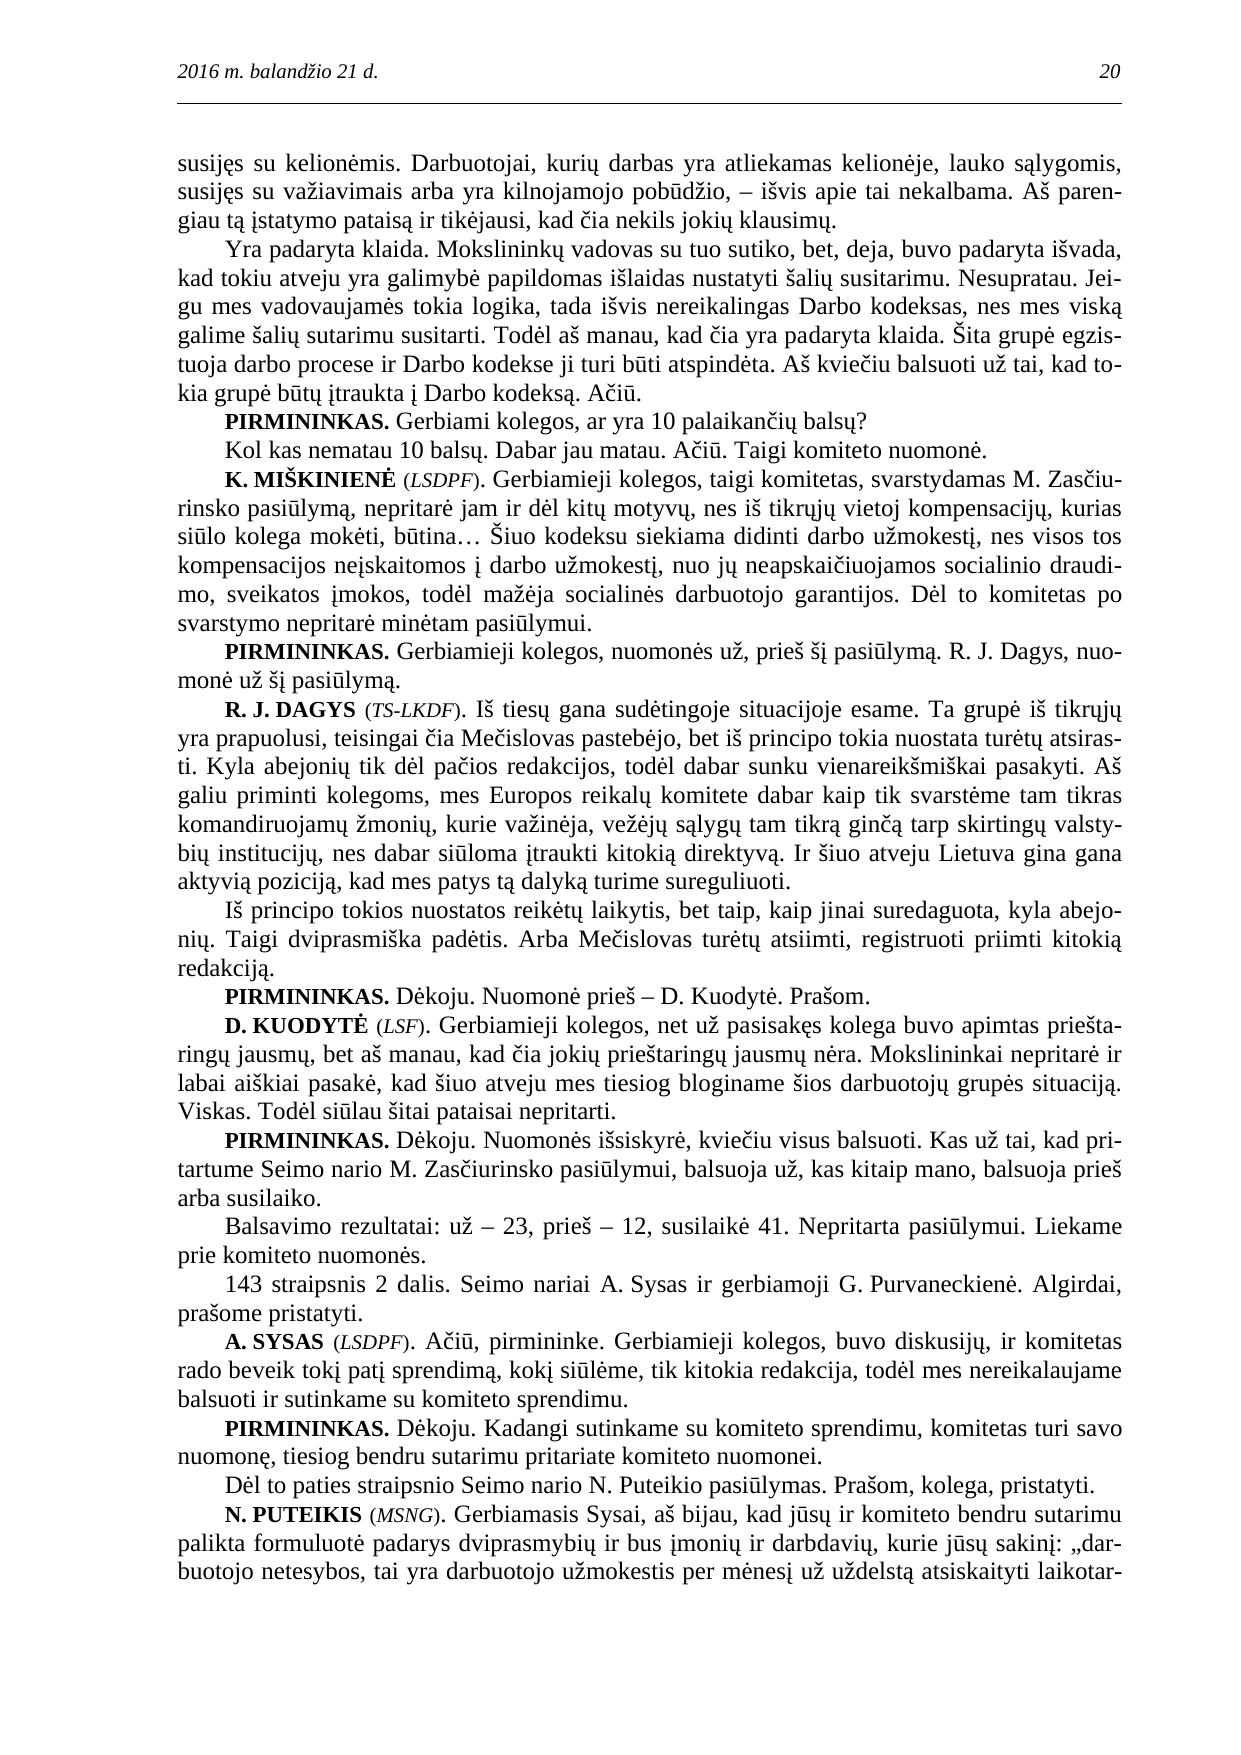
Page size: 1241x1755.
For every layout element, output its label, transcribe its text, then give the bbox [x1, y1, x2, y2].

text A. SYSAS (LSDPF). Ačiū, pir­mi­nin­ke. Ger­bia­mie­ji ko­le­gos, bu­vo dis­ku­si­jų, ir ko­mi­te­tas ra­do be­veik to­kį pa­tį spren­di­mą, ko­kį siū­lė­me, tik ki­to­kia re­dak­ci­ja, to­dėl mes ne­rei­ka­lau­ja­me bal­suo­ti ir su­tin­ka­me su ko­mi­te­to spren­di­mu. [177, 1326, 1122, 1413]
text K. MIŠKINIENĖ (LSDPF). Ger­bia­mie­ji ko­le­gos, tai­gi ko­mi­te­tas, svars­ty­da­mas M. Zas­čiu­rins­ko pa­siū­ly­mą, ne­pri­ta­rė jam ir dėl ki­tų mo­ty­vų, nes iš tik­rų­jų vie­toj kom­pen­sa­ci­jų, ku­rias siū­lo ko­le­ga mo­kė­ti, bū­ti­na… Šiuo ko­dek­su sie­kia­ma di­din­ti dar­bo už­mo­kes­tį, nes vi­sos tos kom­pen­sa­ci­jos ne­įskai­to­mos į dar­bo už­mo­kes­tį, nuo jų ne­ap­skai­čiuo­ja­mos so­cia­li­nio drau­di­mo, svei­ka­tos įmo­kos, to­dėl ma­žė­ja so­cia­li­nės dar­buo­to­jo ga­ran­ti­jos. Dėl to ko­mi­te­tas po svars­ty­mo ne­pri­ta­rė mi­nė­tam pa­siū­ly­mui. [177, 464, 1122, 636]
text su­si­jęs su ke­lio­nė­mis. Dar­buo­to­jai, ku­rių dar­bas yra at­lie­ka­mas ke­lio­nė­je, lau­ko są­ly­go­mis, su­si­jęs su va­žia­vi­mais ar­ba yra kil­no­ja­mo­jo po­bū­džio, – iš­vis apie tai ne­kal­ba­ma. Aš pa­ren­giau tą įsta­ty­mo pa­tai­są ir ti­kė­jau­si, kad čia ne­kils jo­kių klau­si­mų. [177, 148, 1122, 234]
text PIRMININKAS. Ger­bia­mie­ji ko­le­gos, nuo­mo­nės už, prieš šį pa­siū­ly­mą. R. J. Da­gys, nuo­mo­nė už šį pa­siū­ly­mą. [177, 636, 1122, 694]
text Yra pa­da­ry­ta klai­da. Moks­li­nin­kų va­do­vas su tuo su­ti­ko, bet, de­ja, bu­vo pa­da­ry­ta iš­va­da, kad to­kiu at­ve­ju yra ga­li­my­bė pa­pil­do­mas iš­lai­das nu­sta­ty­ti ša­lių su­si­ta­ri­mu. Ne­su­pra­tau. Jei­gu mes va­do­vau­ja­mės to­kia lo­gi­ka, ta­da iš­vis ne­rei­ka­lin­gas Dar­bo ko­dek­sas, nes mes vis­ką ga­li­me ša­lių su­ta­ri­mu su­si­tar­ti. To­dėl aš ma­nau, kad čia yra pa­da­ry­ta klai­da. Ši­ta gru­pė eg­zis­tuo­ja dar­bo pro­ce­se ir Dar­bo ko­dek­se ji tu­ri bū­ti at­spin­dė­ta. Aš kvie­čiu bal­suo­ti už tai, kad to­kia gru­pė bū­tų įtrauk­ta į Dar­bo ko­dek­są. Ačiū. [177, 234, 1122, 406]
text Bal­sa­vi­mo re­zul­ta­tai: už – 23, prieš – 12, su­si­lai­kė 41. Ne­pri­tar­ta pa­siū­ly­mui. Lie­ka­me prie ko­mi­te­to nuo­mo­nės. [177, 1211, 1122, 1269]
text 143 straips­nis 2 da­lis. Sei­mo na­riai A. Sy­sas ir ger­bia­mo­ji G. Pur­va­nec­kie­nė. Al­gir­dai, pra­šo­me pri­sta­ty­ti. [177, 1269, 1122, 1326]
text D. KUODYTĖ (LSF). Ger­bia­mie­ji ko­le­gos, net už pa­si­sa­kęs ko­le­ga bu­vo ap­im­tas prieš­ta­rin­gų jaus­mų, bet aš ma­nau, kad čia jo­kių prieš­ta­rin­gų jaus­mų nė­ra. Moks­li­nin­kai ne­pri­ta­rė ir la­bai aiš­kiai pa­sa­kė, kad šiuo at­ve­ju mes tie­siog blo­gi­na­me šios dar­buo­to­jų gru­pės si­tu­a­ci­ją. Vis­kas. To­dėl siū­lau ši­tai pa­tai­sai ne­pri­tar­ti. [177, 1010, 1122, 1125]
text PIRMININKAS. Dė­ko­ju. Nuo­mo­nė prieš – D. Kuo­dy­tė. Pra­šom. [177, 981, 1122, 1010]
text PIRMININKAS. Ger­bia­mi ko­le­gos, ar yra 10 pa­lai­kan­čių bal­sų? [177, 406, 1122, 435]
text PIRMININKAS. Dė­ko­ju. Nuo­mo­nės iš­si­sky­rė, kvie­čiu vi­sus bal­suo­ti. Kas už tai, kad pri­tar­tu­me Sei­mo na­rio M. Zas­čiu­rins­ko pa­siū­ly­mui, bal­suo­ja už, kas ki­taip ma­no, bal­suo­ja prieš ar­ba su­si­lai­ko. [177, 1125, 1122, 1211]
text PIRMININKAS. Dė­ko­ju. Ka­dan­gi su­tin­ka­me su ko­mi­te­to spren­di­mu, ko­mi­te­tas tu­ri sa­vo nuo­mo­nę, tie­siog ben­dru su­ta­ri­mu pri­ta­ria­te ko­mi­te­to nuo­mo­nei. [177, 1413, 1122, 1470]
text N. PUTEIKIS (MSNG). Ger­bia­ma­sis Sy­sai, aš bi­jau, kad jū­sų ir ko­mi­te­to ben­dru su­ta­ri­mu pa­lik­ta for­mu­luo­tė pa­da­rys dvi­pras­my­bių ir bus įmo­nių ir darb­da­vių, ku­rie jū­sų sa­ki­nį: „dar­buo­to­jo ne­te­sy­bos, tai yra dar­buo­to­jo už­mo­kes­tis per mė­ne­sį už už­dels­tą at­si­skai­ty­ti lai­ko­tar­ [177, 1499, 1122, 1585]
text R. J. DAGYS (TS-LKDF). Iš tie­sų ga­na su­dė­tin­go­je si­tu­a­ci­jo­je esa­me. Ta gru­pė iš tik­rų­jų yra pra­puo­lu­si, tei­sin­gai čia Me­čis­lo­vas pa­ste­bė­jo, bet iš prin­ci­po to­kia nuo­sta­ta tu­rė­tų at­si­ras­ti. Ky­la abe­jo­nių tik dėl pa­čios re­dak­ci­jos, to­dėl da­bar sun­ku vie­na­reikš­miš­kai pa­sa­ky­ti. Aš ga­liu pri­min­ti ko­le­goms, mes Eu­ro­pos rei­ka­lų ko­mi­te­te da­bar kaip tik svars­tė­me tam tik­ras ko­man­di­ruo­ja­mų žmo­nių, ku­rie va­ži­nė­ja, ve­žė­jų są­ly­gų tam tik­rą gin­čą tarp skir­tin­gų vals­ty­bių ins­ti­tu­ci­jų, nes da­bar siū­lo­ma įtrauk­ti ki­to­kią di­rek­ty­vą. Ir šiuo at­ve­ju Lie­tu­va gi­na ga­na ak­ty­vią po­zi­ci­ją, kad mes pa­tys tą da­ly­ką tu­ri­me su­re­gu­liuo­ti. [177, 694, 1122, 895]
text Kol kas ne­ma­tau 10 bal­sų. Da­bar jau ma­tau. Ačiū. Tai­gi ko­mi­te­to nuo­mo­nė. [177, 435, 1122, 464]
text Iš prin­ci­po to­kios nuo­sta­tos rei­kė­tų lai­ky­tis, bet taip, kaip ji­nai su­re­da­guo­ta, ky­la abe­jo­nių. Taigi dvi­pras­miš­ka pa­dė­tis. Ar­ba Me­čis­lo­vas tu­rė­tų at­si­im­ti, re­gist­ruo­ti pri­im­ti ki­to­kią redak­ci­ją. [177, 895, 1122, 981]
text Dėl to pa­ties straips­nio Sei­mo na­rio N. Pu­tei­kio pa­siū­ly­mas. Pra­šom, ko­le­ga, pri­sta­ty­ti. [177, 1470, 1122, 1499]
